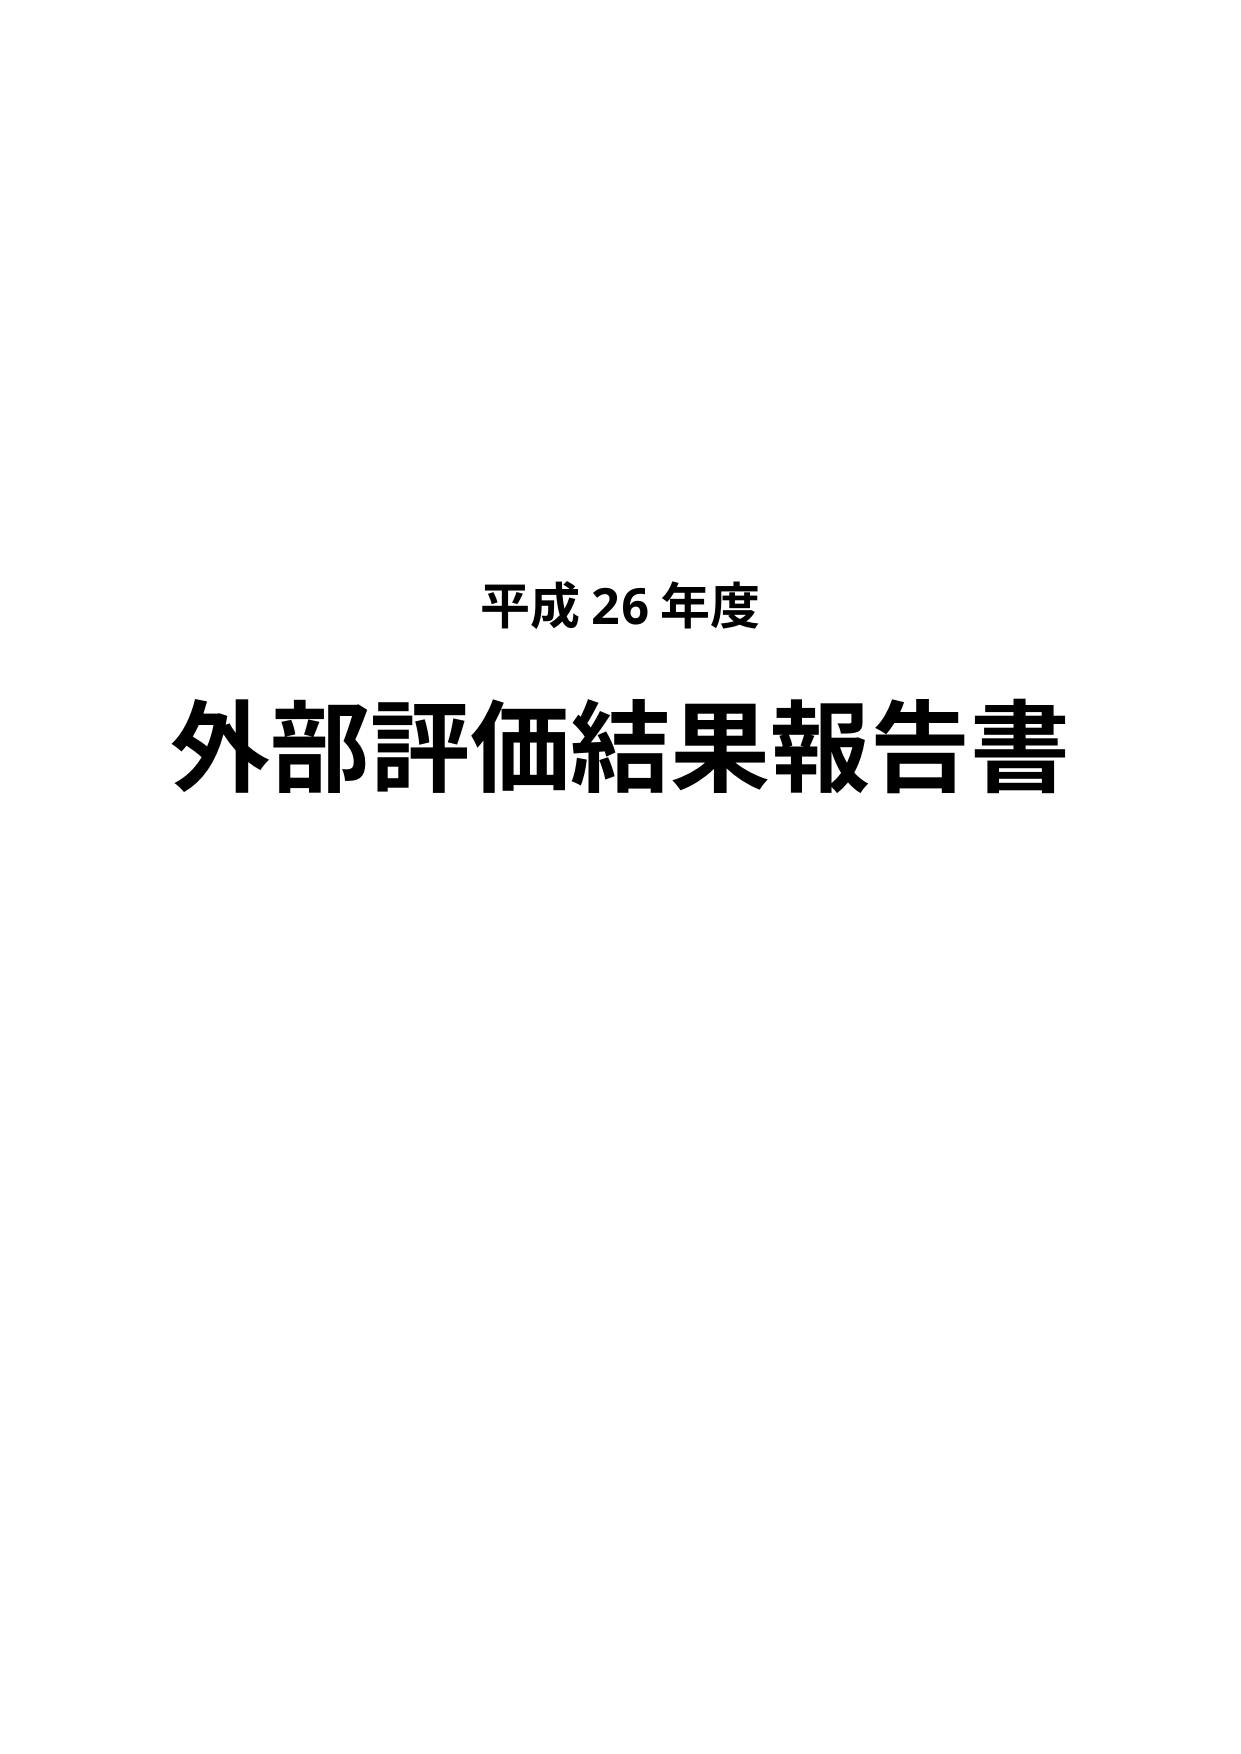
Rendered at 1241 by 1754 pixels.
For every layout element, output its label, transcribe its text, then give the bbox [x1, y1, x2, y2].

text 平成26年度 [118, 556, 1122, 648]
text 外部評価結果報告書 [118, 648, 1122, 831]
